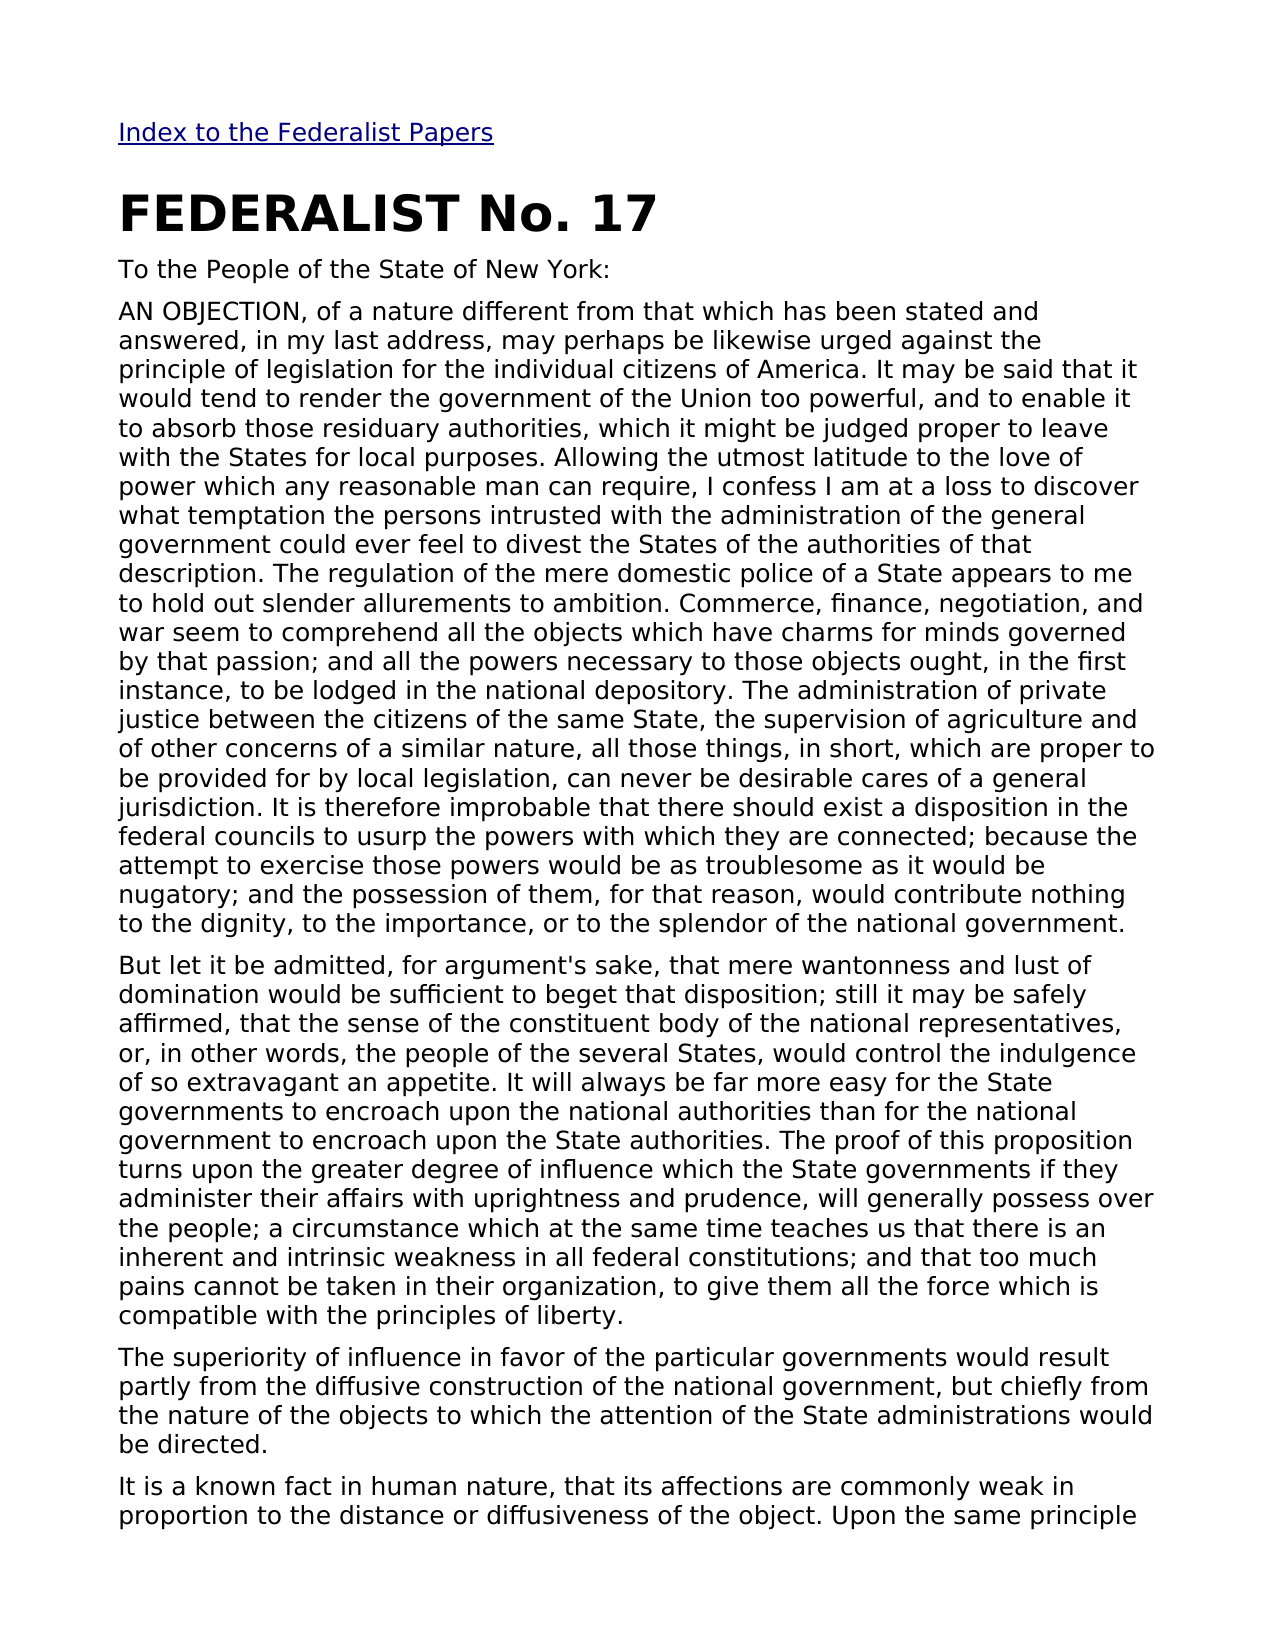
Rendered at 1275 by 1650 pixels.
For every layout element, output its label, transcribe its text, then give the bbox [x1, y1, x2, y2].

text Index to the Federalist Papers [118, 118, 1157, 147]
text AN OBJECTION, of a nature different from that which has been stated and answered, in my last address, may perhaps be likewise urged against the principle of legislation for the individual citizens of America. It may be said that it would tend to render the government of the Union too powerful, and to enable it to absorb those residuary authorities, which it might be judged proper to leave with the States for local purposes. Allowing the utmost latitude to the love of power which any reasonable man can require, I confess I am at a loss to discover what temptation the persons intrusted with the administration of the general government could ever feel to divest the States of the authorities of that description. The regulation of the mere domestic police of a State appears to me to hold out slender allurements to ambition. Commerce, finance, negotiation, and war seem to comprehend all the objects which have charms for minds governed by that passion; and all the powers necessary to those objects ought, in the first instance, to be lodged in the national depository. The administration of private justice between the citizens of the same State, the supervision of agriculture and of other concerns of a similar nature, all those things, in short, which are proper to be provided for by local legislation, can never be desirable cares of a general jurisdiction. It is therefore improbable that there should exist a disposition in the federal councils to usurp the powers with which they are connected; because the attempt to exercise those powers would be as troublesome as it would be nugatory; and the possession of them, for that reason, would contribute nothing to the dignity, to the importance, or to the splendor of the national government. [118, 297, 1157, 939]
text It is a known fact in human nature, that its affections are commonly weak in proportion to the distance or diffusiveness of the object. Upon the same principle [118, 1472, 1157, 1531]
text To the People of the State of New York: [118, 256, 1157, 285]
text But let it be admitted, for argument's sake, that mere wantonness and lust of domination would be sufficient to beget that disposition; still it may be safely affirmed, that the sense of the constituent body of the national representatives, or, in other words, the people of the several States, would control the indulgence of so extravagant an appetite. It will always be far more easy for the State governments to encroach upon the national authorities than for the national government to encroach upon the State authorities. The proof of this proposition turns upon the greater degree of influence which the State governments if they administer their affairs with uprightness and prudence, will generally possess over the people; a circumstance which at the same time teaches us that there is an inherent and intrinsic weakness in all federal constitutions; and that too much pains cannot be taken in their organization, to give them all the force which is compatible with the principles of liberty. [118, 951, 1157, 1331]
subtitle FEDERALIST No. 17 [118, 185, 1157, 243]
text The superiority of influence in favor of the particular governments would result partly from the diffusive construction of the national government, but chiefly from the nature of the objects to which the attention of the State administrations would be directed. [118, 1343, 1157, 1460]
